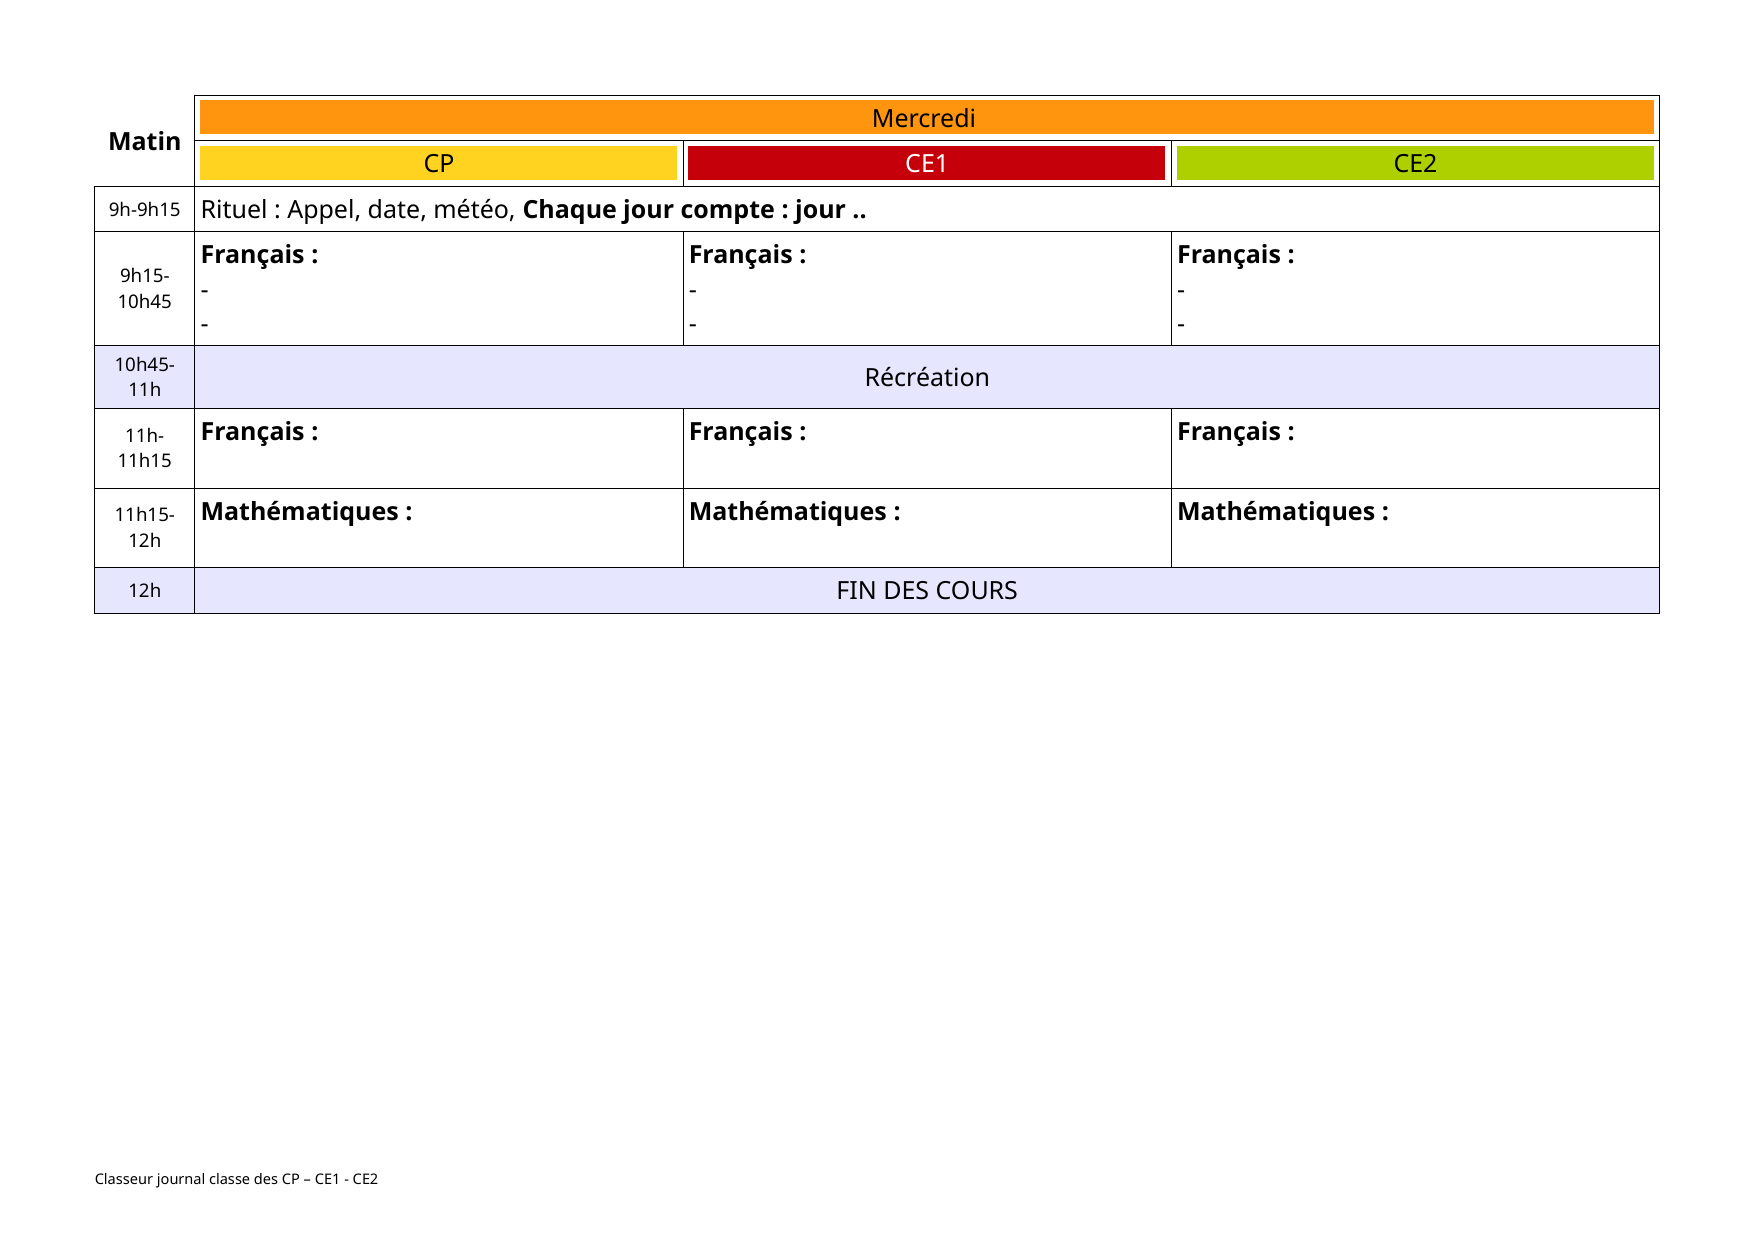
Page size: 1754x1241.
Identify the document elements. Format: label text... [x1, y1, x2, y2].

table_cell Français : [1172, 409, 1659, 487]
table_cell Rituel : Appel, date, météo, Chaque jour compte : jour .. [195, 187, 1659, 231]
table_cell Français : - - [1172, 232, 1659, 345]
table_cell Français : - - [684, 232, 1171, 345]
table_cell 11h15-12h [95, 489, 194, 567]
table_cell CE1 [684, 141, 1171, 186]
table_cell FIN DES COURS [195, 568, 1659, 613]
table_cell CP [195, 141, 683, 186]
table_cell 10h45-11h [95, 346, 194, 408]
table_header Mercredi [195, 96, 1659, 140]
table_cell Français : [684, 409, 1171, 487]
table_cell 9h15-10h45 [95, 232, 194, 345]
table_cell Mathématiques : [684, 489, 1171, 567]
table_cell Français : [195, 409, 683, 487]
table_cell 12h [95, 568, 194, 613]
table_cell CE2 [1172, 141, 1659, 186]
table_cell Récréation [195, 346, 1659, 408]
table_cell Français : - - [195, 232, 683, 345]
table_cell Mathématiques : [1172, 489, 1659, 567]
table_header Matin [95, 95, 194, 186]
table_cell 11h-11h15 [95, 409, 194, 487]
table_cell Mathématiques : [195, 489, 683, 567]
table_cell 9h-9h15 [95, 187, 194, 231]
